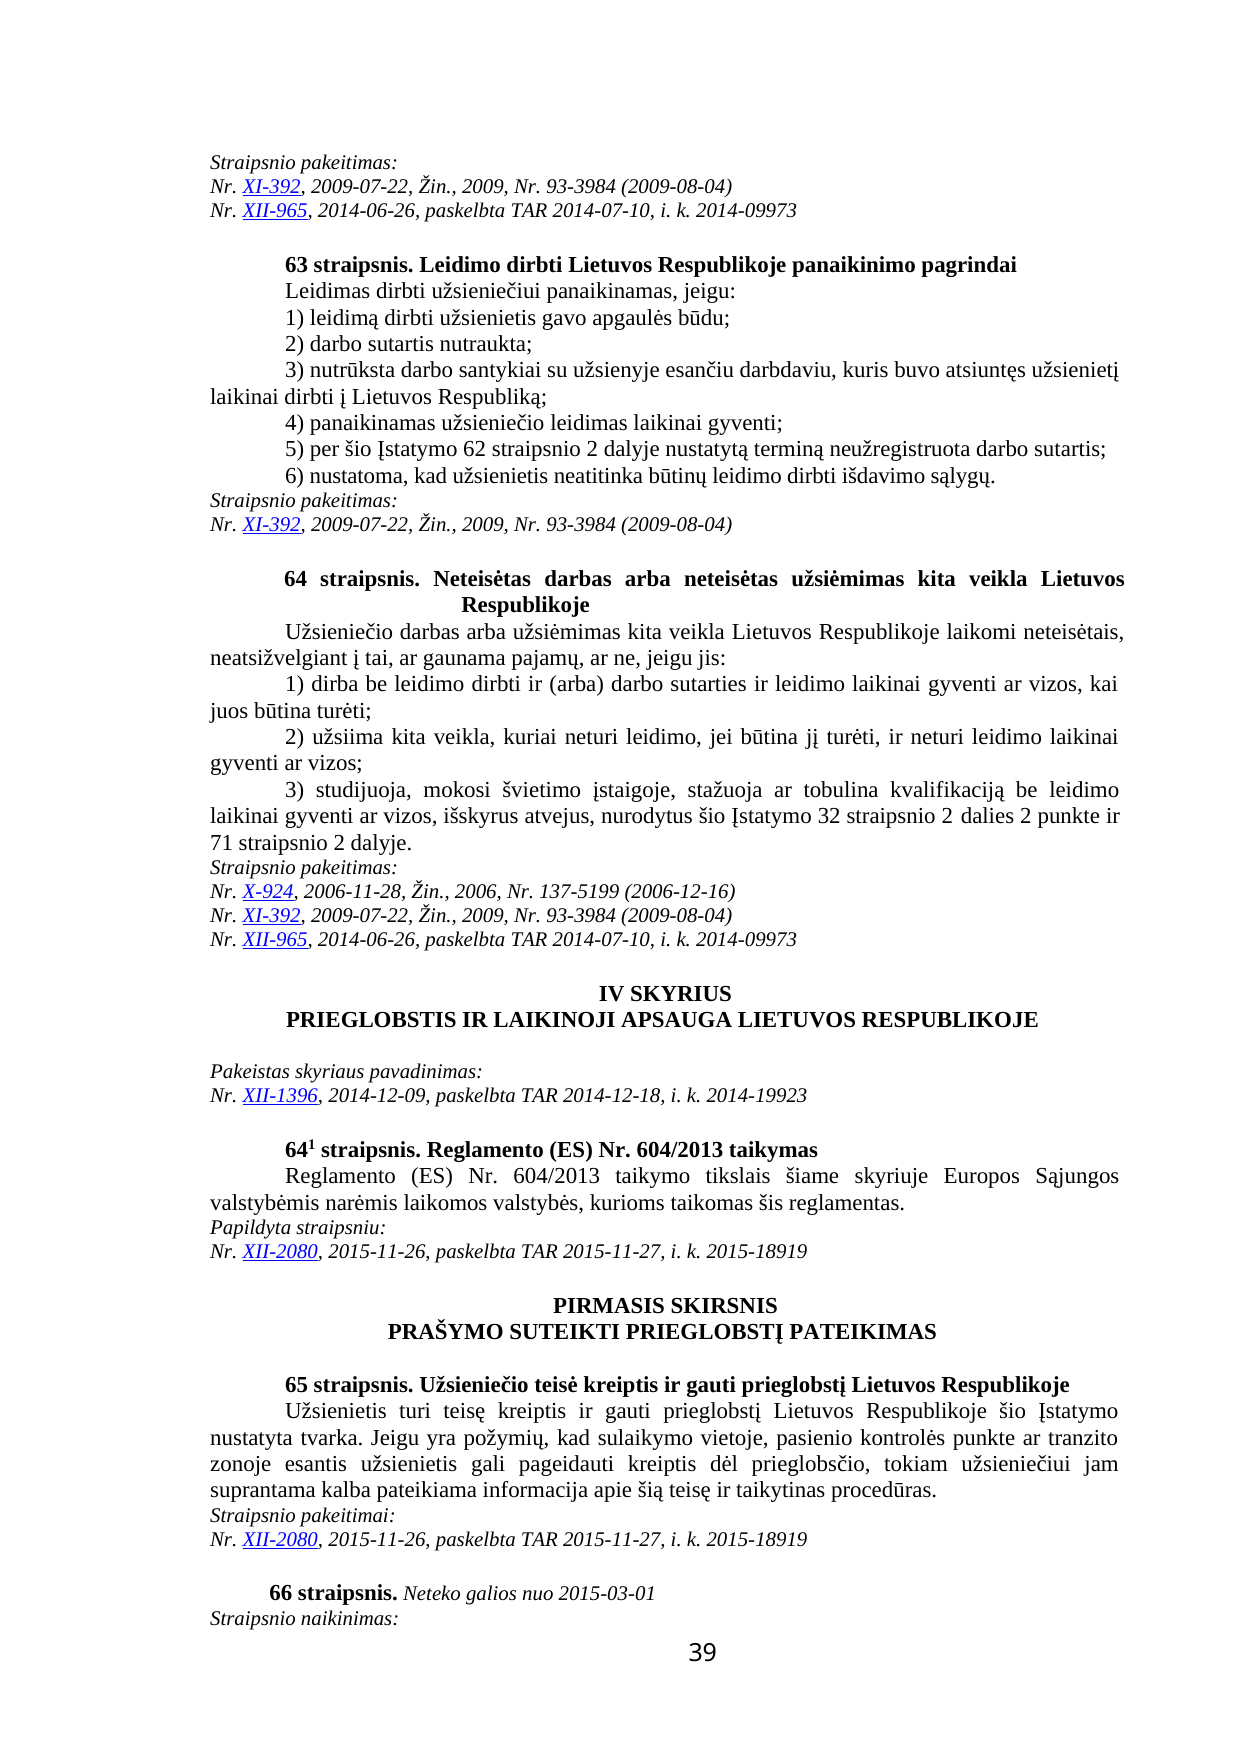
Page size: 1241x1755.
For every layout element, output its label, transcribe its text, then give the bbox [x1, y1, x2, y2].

text 5) per šio Įstatymo 62 straipsnio 2 dalyje nustatytą terminą neužregistruota darbo sutartis; [210, 435, 1120, 462]
text Nr. XII-1396, 2014-12-09, paskelbta TAR 2014-12-18, i. k. 2014-19923 [210, 1083, 1120, 1107]
text 2) užsiima kita veikla, kuriai neturi leidimo, jei būtina jį turėti, ir neturi leidimo laikinai gyventi ar vizos; [210, 723, 1120, 776]
text Užsieniečio darbas arba užsiėmimas kita veikla Lietuvos Respublikoje laikomi neteisėtais, neatsižvelgiant į tai, ar gaunama pajamų, ar ne, jeigu jis: [210, 618, 1126, 670]
text Straipsnio naikinimas: [210, 1606, 1120, 1630]
text Nr. XII-2080, 2015-11-26, paskelbta TAR 2015-11-27, i. k. 2015-18919 [210, 1239, 1120, 1263]
text IV SKYRIUS [210, 980, 1120, 1006]
text Nr. X-924, 2006-11-28, Žin., 2006, Nr. 137-5199 (2006-12-16) [210, 879, 1120, 903]
text 1) leidimą dirbti užsienietis gavo apgaulės būdu; [210, 304, 1120, 330]
text Reglamento (ES) Nr. 604/2013 taikymo tikslais šiame skyriuje Europos Sąjungos valstybėmis narėmis laikomos valstybės, kurioms taikomas šis reglamentas. [210, 1162, 1120, 1215]
text Nr. XI-392, 2009-07-22, Žin., 2009, Nr. 93-3984 (2009-08-04) [210, 903, 1120, 927]
text 66 straipsnis. Neteko galios nuo 2015-03-01 [210, 1579, 1120, 1606]
text Nr. XII-965, 2014-06-26, paskelbta TAR 2014-07-10, i. k. 2014-09973 [210, 927, 1120, 951]
text 64 straipsnis. Neteisėtas darbas arba neteisėtas užsiėmimas kita veikla Lietuvos Respublikoje [284, 565, 1126, 618]
text Nr. XII-965, 2014-06-26, paskelbta TAR 2014-07-10, i. k. 2014-09973 [210, 198, 1120, 222]
text PIRMASIS SKIRSNIS [210, 1292, 1120, 1318]
text 65 straipsnis. Užsieniečio teisė kreiptis ir gauti prieglobstį Lietuvos Respublikoje [210, 1371, 1120, 1397]
text 3) studijuoja, mokosi švietimo įstaigoje, stažuoja ar tobulina kvalifikaciją be leidimo laikinai gyventi ar vizos, išskyrus atvejus, nurodytus šio Įstatymo 32 straipsnio 2 dalies 2 punkte ir 71 straipsnio 2 dalyje. [210, 776, 1120, 855]
text 1) dirba be leidimo dirbti ir (arba) darbo sutarties ir leidimo laikinai gyventi ar vizos, kai juos būtina turėti; [210, 670, 1120, 723]
text 2) darbo sutartis nutraukta; [210, 330, 1120, 356]
text 4) panaikinamas užsieniečio leidimas laikinai gyventi; [210, 409, 1120, 435]
text Straipsnio pakeitimas: [210, 488, 1120, 512]
text 641 straipsnis. Reglamento (ES) Nr. 604/2013 taikymas [210, 1136, 1120, 1162]
text Nr. XI-392, 2009-07-22, Žin., 2009, Nr. 93-3984 (2009-08-04) [210, 174, 1120, 198]
text Nr. XI-392, 2009-07-22, Žin., 2009, Nr. 93-3984 (2009-08-04) [210, 512, 1120, 536]
text PRIEGLOBSTIS IR LAIKINOJI APSAUGA LIETUVOS RESPUBLIKOJE [210, 1006, 1120, 1033]
text 63 straipsnis. Leidimo dirbti Lietuvos Respublikoje panaikinimo pagrindai [210, 251, 1120, 277]
text Straipsnio pakeitimas: [210, 150, 1120, 174]
text Straipsnio pakeitimai: [210, 1503, 1120, 1527]
text Pakeistas skyriaus pavadinimas: [210, 1059, 1120, 1083]
text PRAŠYMO SUTEIKTI PRIEGLOBSTĮ PATEIKIMAS [210, 1318, 1120, 1344]
text Straipsnio pakeitimas: [210, 855, 1120, 879]
text Nr. XII-2080, 2015-11-26, paskelbta TAR 2015-11-27, i. k. 2015-18919 [210, 1527, 1120, 1551]
text Leidimas dirbti užsieniečiui panaikinamas, jeigu: [210, 277, 1120, 304]
text Papildyta straipsniu: [210, 1215, 1120, 1239]
text Užsienietis turi teisę kreiptis ir gauti prieglobstį Lietuvos Respublikoje šio Įstatymo nustatyta tvarka. Jeigu yra požymių, kad sulaikymo vietoje, pasienio kontrolės punkte ar tranzito zonoje esantis užsienietis gali pageidauti kreiptis dėl prieglobsčio, tokiam užsieniečiui jam suprantama kalba pateikiama informacija apie šią teisę ir taikytinas procedūras. [210, 1397, 1120, 1503]
text 6) nustatoma, kad užsienietis neatitinka būtinų leidimo dirbti išdavimo sąlygų. [210, 462, 1120, 488]
text 3) nutrūksta darbo santykiai su užsienyje esančiu darbdaviu, kuris buvo atsiuntęs užsienietį laikinai dirbti į Lietuvos Respubliką; [210, 356, 1120, 409]
